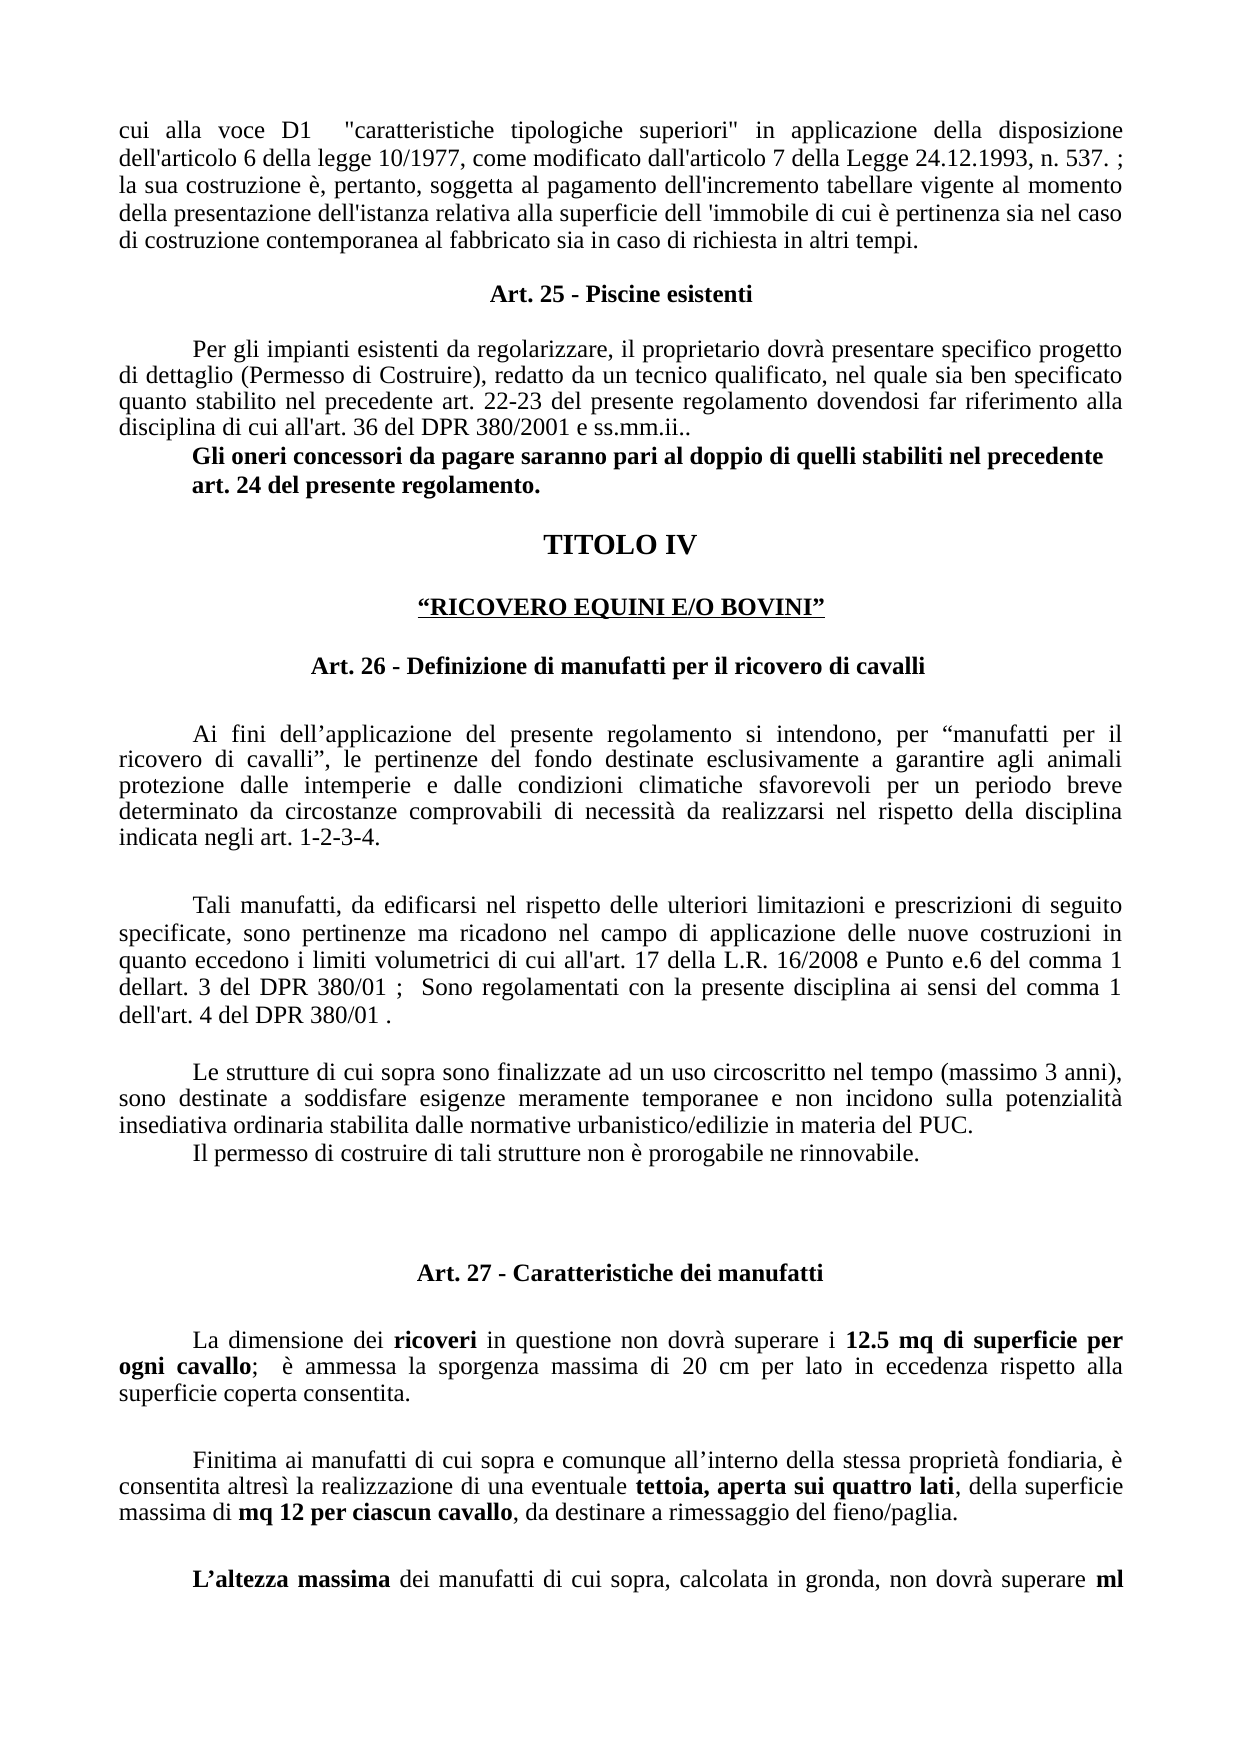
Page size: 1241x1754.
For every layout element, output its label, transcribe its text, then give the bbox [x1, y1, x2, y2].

text Gli oneri concessori da pagare saranno pari al doppio di quelli stabiliti nel precedente art. 24 del presente regolamento. [192, 441, 1123, 498]
text Art. 25 - Piscine esistenti [119, 279, 1123, 308]
text Per gli impianti esistenti da regolarizzare, il proprietario dovrà presentare specifico progetto di dettaglio (Permesso di Costruire), redatto da un tecnico qualificato, nel quale sia ben specificato quanto stabilito nel precedente art. 22-23 del presente regolamento dovendosi far riferimento alla disciplina di cui all'art. 36 del DPR 380/2001 e ss.mm.ii.. [119, 334, 1123, 441]
text cui alla voce D1 "caratteristiche tipologiche superiori" in applicazione della disposizione dell'articolo 6 della legge 10/1977, come modificato dall'articolo 7 della Legge 24.12.1993, n. 537. ; la sua costruzione è, pertanto, soggetta al pagamento dell'incremento tabellare vigente al momento della presentazione dell'istanza relativa alla superficie dell 'immobile di cui è pertinenza sia nel caso di costruzione contemporanea al fabbricato sia in caso di richiesta in altri tempi. [119, 116, 1123, 254]
text “RICOVERO EQUINI E/O BOVINI” [119, 592, 1123, 621]
text Art. 27 - Caratteristiche dei manufatti [119, 1258, 1121, 1286]
text TITOLO IV [119, 527, 1121, 561]
text Finitima ai manufatti di cui sopra e comunque all’interno della stessa proprietà fondiaria, è consentita altresì la realizzazione di una eventuale tettoia, aperta sui quattro lati, della superficie massima di mq 12 per ciascun cavallo, da destinare a rimessaggio del fieno/paglia. [119, 1445, 1123, 1526]
text Art. 26 - Definizione di manufatti per il ricovero di cavalli [119, 651, 1123, 680]
text Tali manufatti, da edificarsi nel rispetto delle ulteriori limitazioni e prescrizioni di seguito specificate, sono pertinenze ma ricadono nel campo di applicazione delle nuove costruzioni in quanto eccedono i limiti volumetrici di cui all'art. 17 della L.R. 16/2008 e Punto e.6 del comma 1 dellart. 3 del DPR 380/01 ; Sono regolamentati con la presente disciplina ai sensi del comma 1 dell'art. 4 del DPR 380/01 . [119, 890, 1123, 1028]
text L’altezza massima dei manufatti di cui sopra, calcolata in gronda, non dovrà superare ml [119, 1564, 1123, 1593]
text Ai fini dell’applicazione del presente regolamento si intendono, per “manufatti per il ricovero di cavalli”, le pertinenze del fondo destinate esclusivamente a garantire agli animali protezione dalle intemperie e dalle condizioni climatiche sfavorevoli per un periodo breve determinato da circostanze comprovabili di necessità da realizzarsi nel rispetto della disciplina indicata negli art. 1-2-3-4. [119, 719, 1123, 851]
text La dimensione dei ricoveri in questione non dovrà superare i 12.5 mq di superficie per ogni cavallo; è ammessa la sporgenza massima di 20 cm per lato in eccedenza rispetto alla superficie coperta consentita. [119, 1325, 1123, 1406]
text Le strutture di cui sopra sono finalizzate ad un uso circoscritto nel tempo (massimo 3 anni), sono destinate a soddisfare esigenze meramente temporanee e non incidono sulla potenzialità insediativa ordinaria stabilita dalle normative urbanistico/edilizie in materia del PUC. [119, 1057, 1123, 1138]
text Il permesso di costruire di tali strutture non è prorogabile ne rinnovabile. [119, 1138, 1123, 1167]
